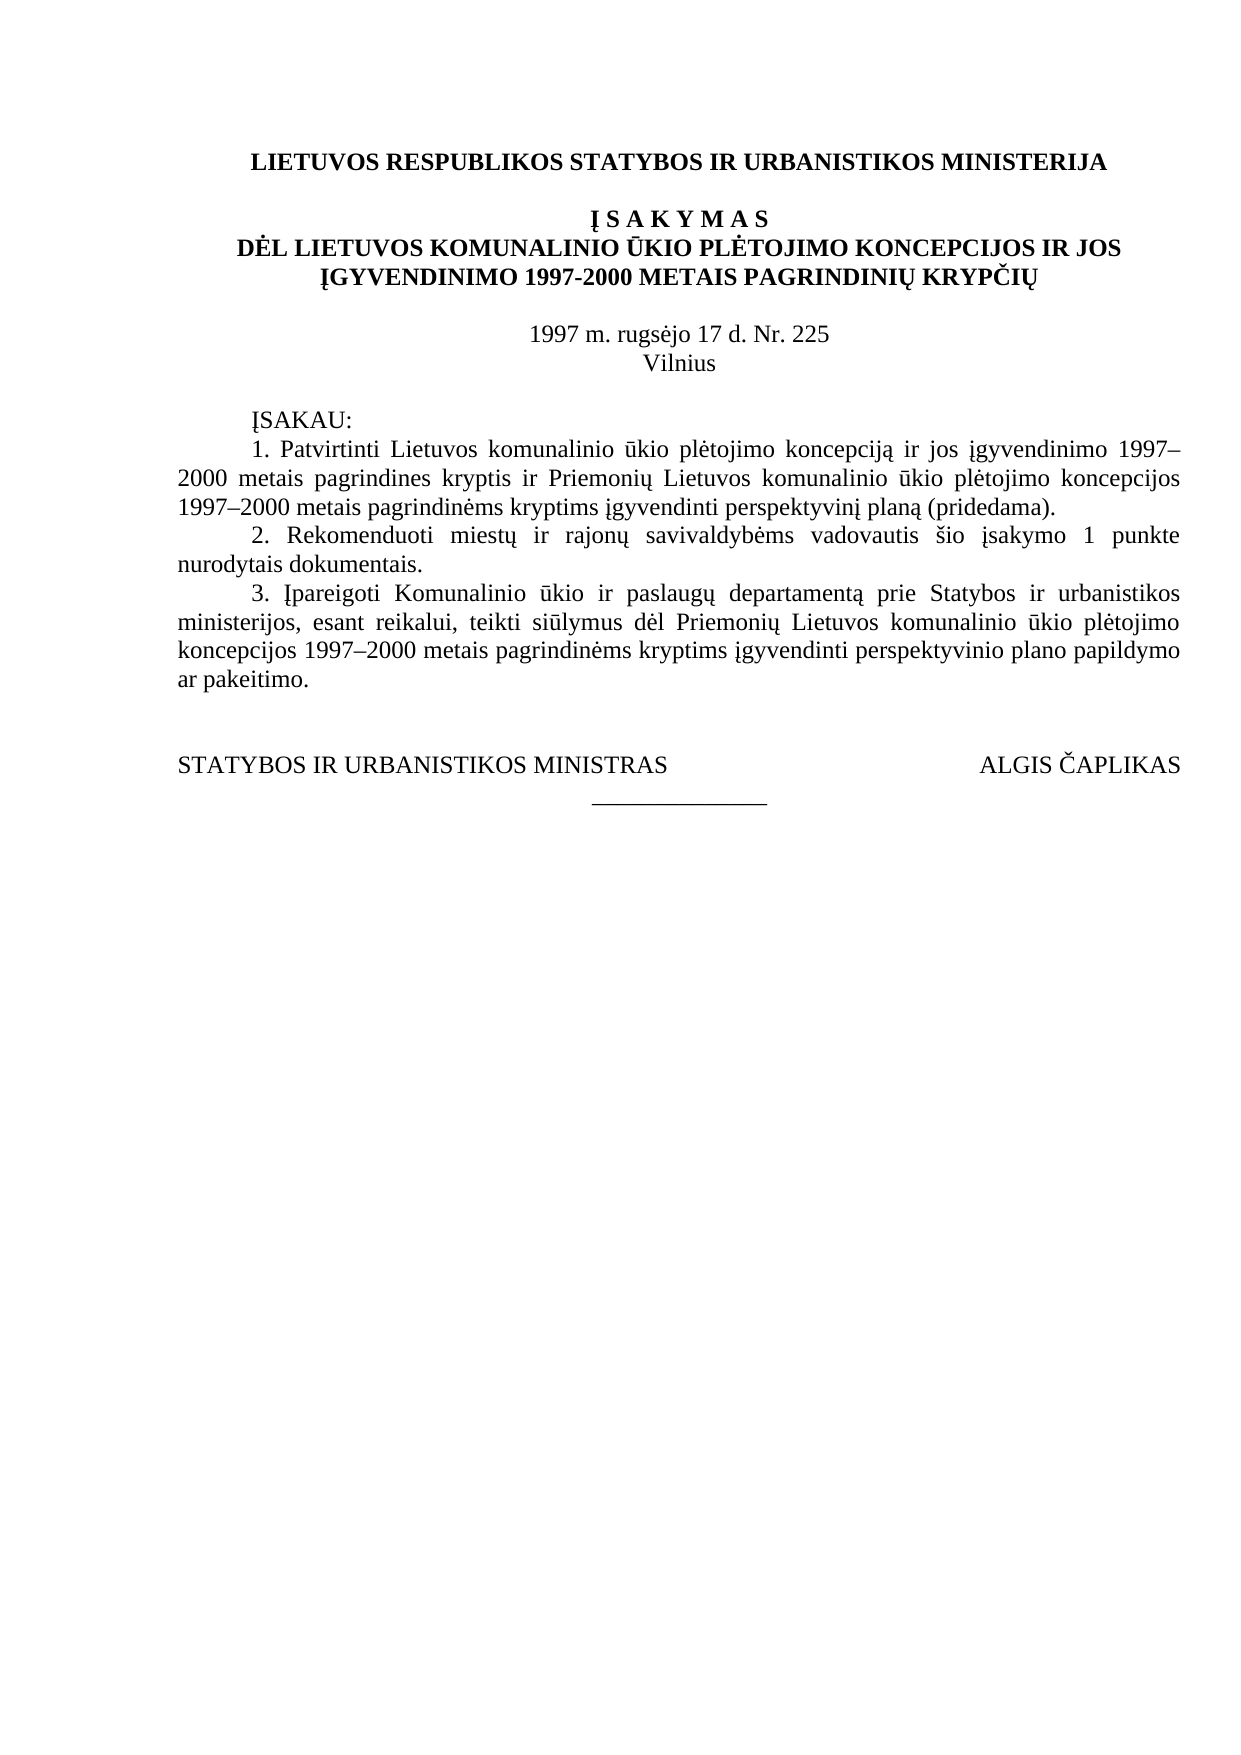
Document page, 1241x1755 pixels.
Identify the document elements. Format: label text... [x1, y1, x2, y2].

text Į S A K Y M A S [177, 204, 1181, 233]
text STATYBOS IR URBANISTIKOS MINISTRAS ALGIS ČAPLIKAS [177, 751, 1181, 779]
text LIETUVOS RESPUBLIKOS STATYBOS IR URBANISTIKOS MINISTERIJA [177, 147, 1181, 176]
text Vilnius [177, 348, 1181, 377]
text 1. Patvirtinti Lietuvos komunalinio ūkio plėtojimo koncepciją ir jos įgyvendinimo 1997–2000 metais pagrindines kryptis ir Priemonių Lietuvos komunalinio ūkio plėtojimo koncepcijos 1997–2000 metais pagrindinėms kryptims įgyvendinti perspektyvinį planą (pridedama). [177, 434, 1181, 521]
text ĮSAKAU: [177, 406, 1181, 434]
text DĖL LIETUVOS KOMUNALINIO ŪKIO PLĖTOJIMO KONCEPCIJOS IR JOS ĮGYVENDINIMO 1997-2000 METAIS PAGRINDINIŲ KRYPČIŲ [177, 233, 1181, 291]
text 2. Rekomenduoti miestų ir rajonų savivaldybėms vadovautis šio įsakymo 1 punkte nurodytais dokumentais. [177, 521, 1181, 578]
text 1997 m. rugsėjo 17 d. Nr. 225 [177, 319, 1181, 348]
text 3. Įpareigoti Komunalinio ūkio ir paslaugų departamentą prie Statybos ir urbanistikos ministerijos, esant reikalui, teikti siūlymus dėl Priemonių Lietuvos komunalinio ūkio plėtojimo koncepcijos 1997–2000 metais pagrindinėms kryptims įgyvendinti perspektyvinio plano papildymo ar pakeitimo. [177, 578, 1181, 693]
text ______________ [177, 779, 1181, 808]
